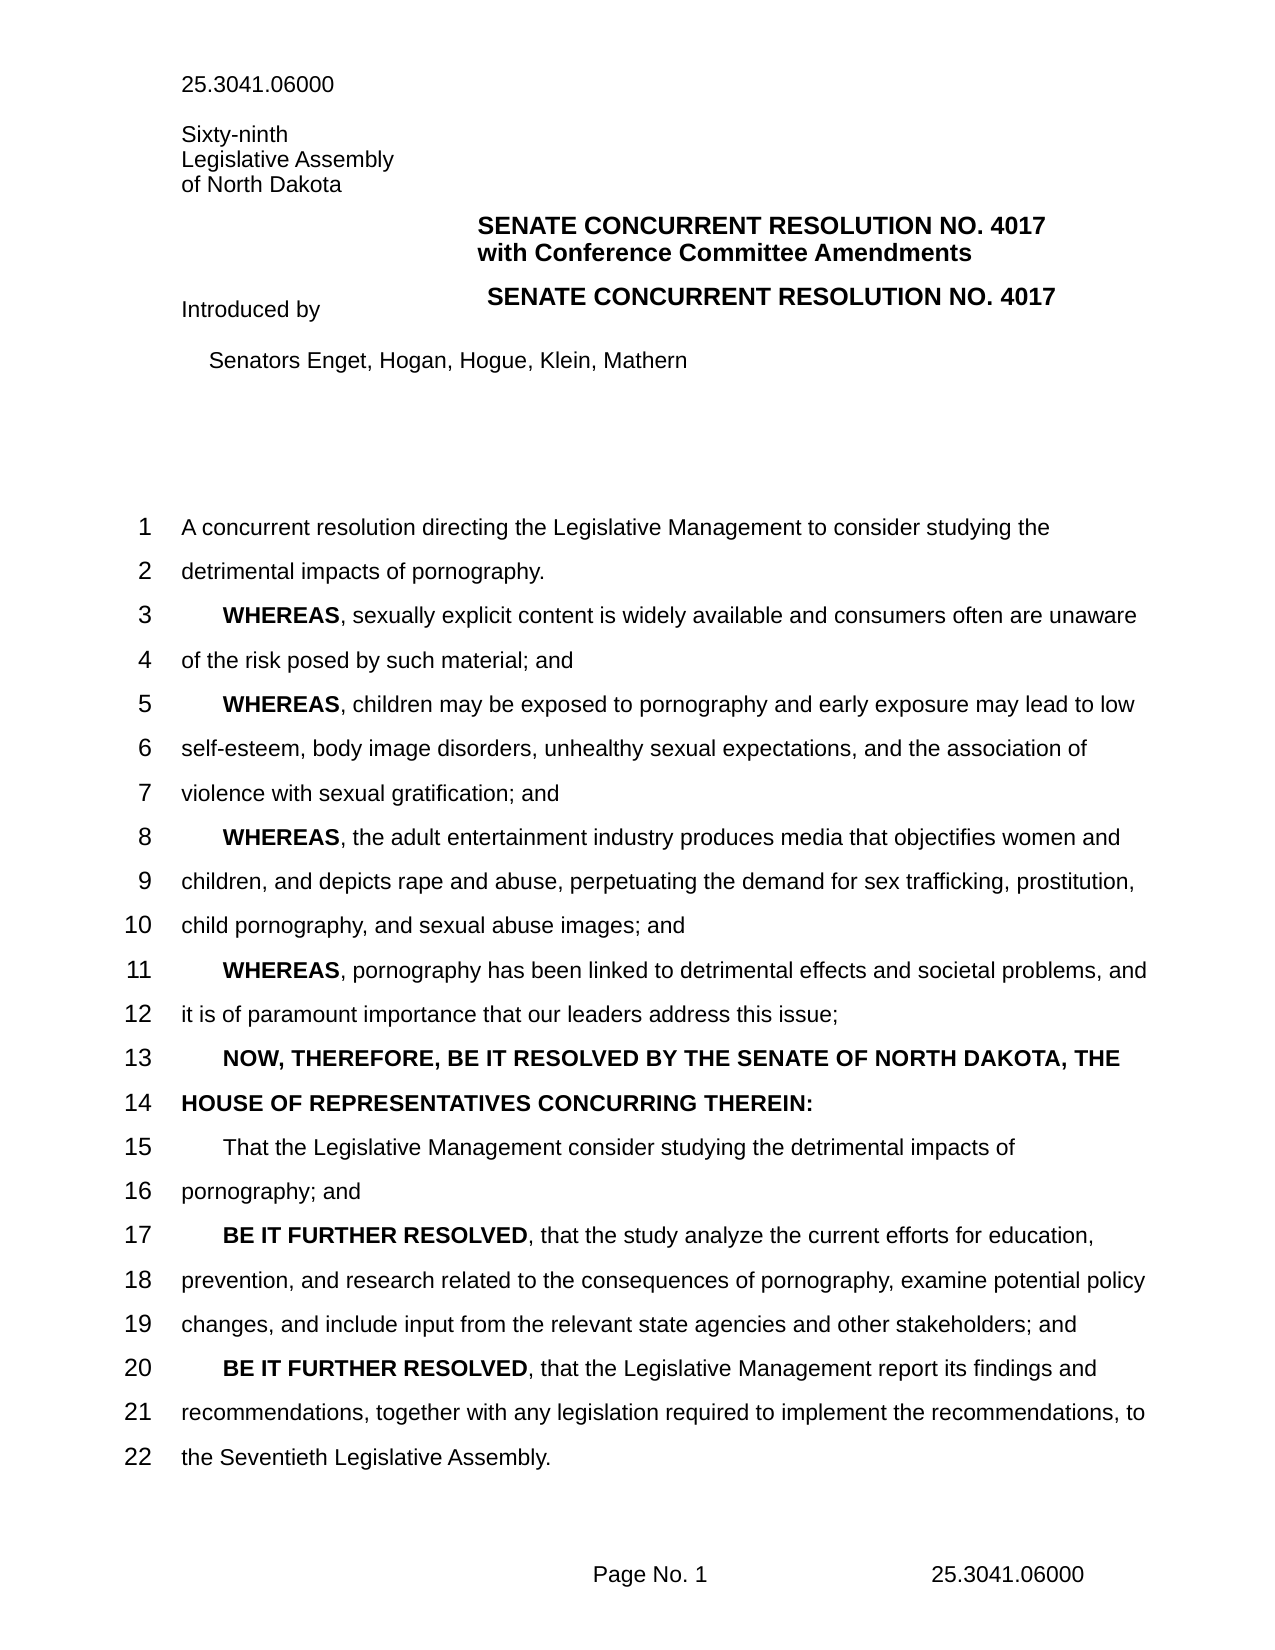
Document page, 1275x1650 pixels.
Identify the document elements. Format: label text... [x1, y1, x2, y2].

title SENATE CONCURRENT RESOLUTION NO. 4017 [477, 213, 1074, 240]
text WHEREAS, children may be exposed to pornography and early exposure may lead to low self-esteem, body image disorders, unhealthy sexual expectations, and the association of violence with sexual gratification; and [181, 677, 1154, 810]
title with Conference Committee Amendments [477, 240, 1074, 267]
text Introduced by [181, 298, 1154, 323]
text WHEREAS, pornography has been linked to detrimental effects and societal problems, and it is of paramount importance that our leaders address this issue; [181, 943, 1154, 1031]
text BE IT FURTHER RESOLVED, that the Legislative Management report its findings and recommendations, together with any legislation required to implement the recommendations, to the Seventieth Legislative Assembly. [181, 1341, 1154, 1474]
text Legislative Assembly [181, 148, 1154, 173]
text WHEREAS, sexually explicit content is widely available and consumers often are unaware of the risk posed by such material; and [181, 588, 1154, 677]
text WHEREAS, the adult entertainment industry produces media that objectifies women and children, and depicts rape and abuse, perpetuating the demand for sex trafficking, prostitution, child pornography, and sexual abuse images; and [181, 810, 1154, 943]
text of North Dakota [181, 173, 1154, 198]
title A concurrent resolution directing the Legislative Management to consider studying the detrimental impacts of pornography. [181, 500, 1154, 588]
text That the Legislative Management consider studying the detrimental impacts of pornography; and [181, 1120, 1154, 1208]
text NOW, THEREFORE, BE IT RESOLVED BY THE SENATE OF NORTH DAKOTA, THE HOUSE OF REPRESENTATIVES CONCURRING THEREIN: [181, 1031, 1154, 1120]
text 25.3041.06000 [181, 73, 1154, 98]
text Senators Enget, Hogan, Hogue, Klein, Mathern [208, 350, 1154, 373]
text BE IT FURTHER RESOLVED, that the study analyze the current efforts for education, prevention, and research related to the consequences of pornography, examine potential policy changes, and include input from the relevant state agencies and other stakeholders; and [181, 1208, 1154, 1341]
title Senate Concurrent Resolution NO. 4017 [480, 281, 1056, 310]
text Sixty-ninth [181, 123, 1154, 148]
